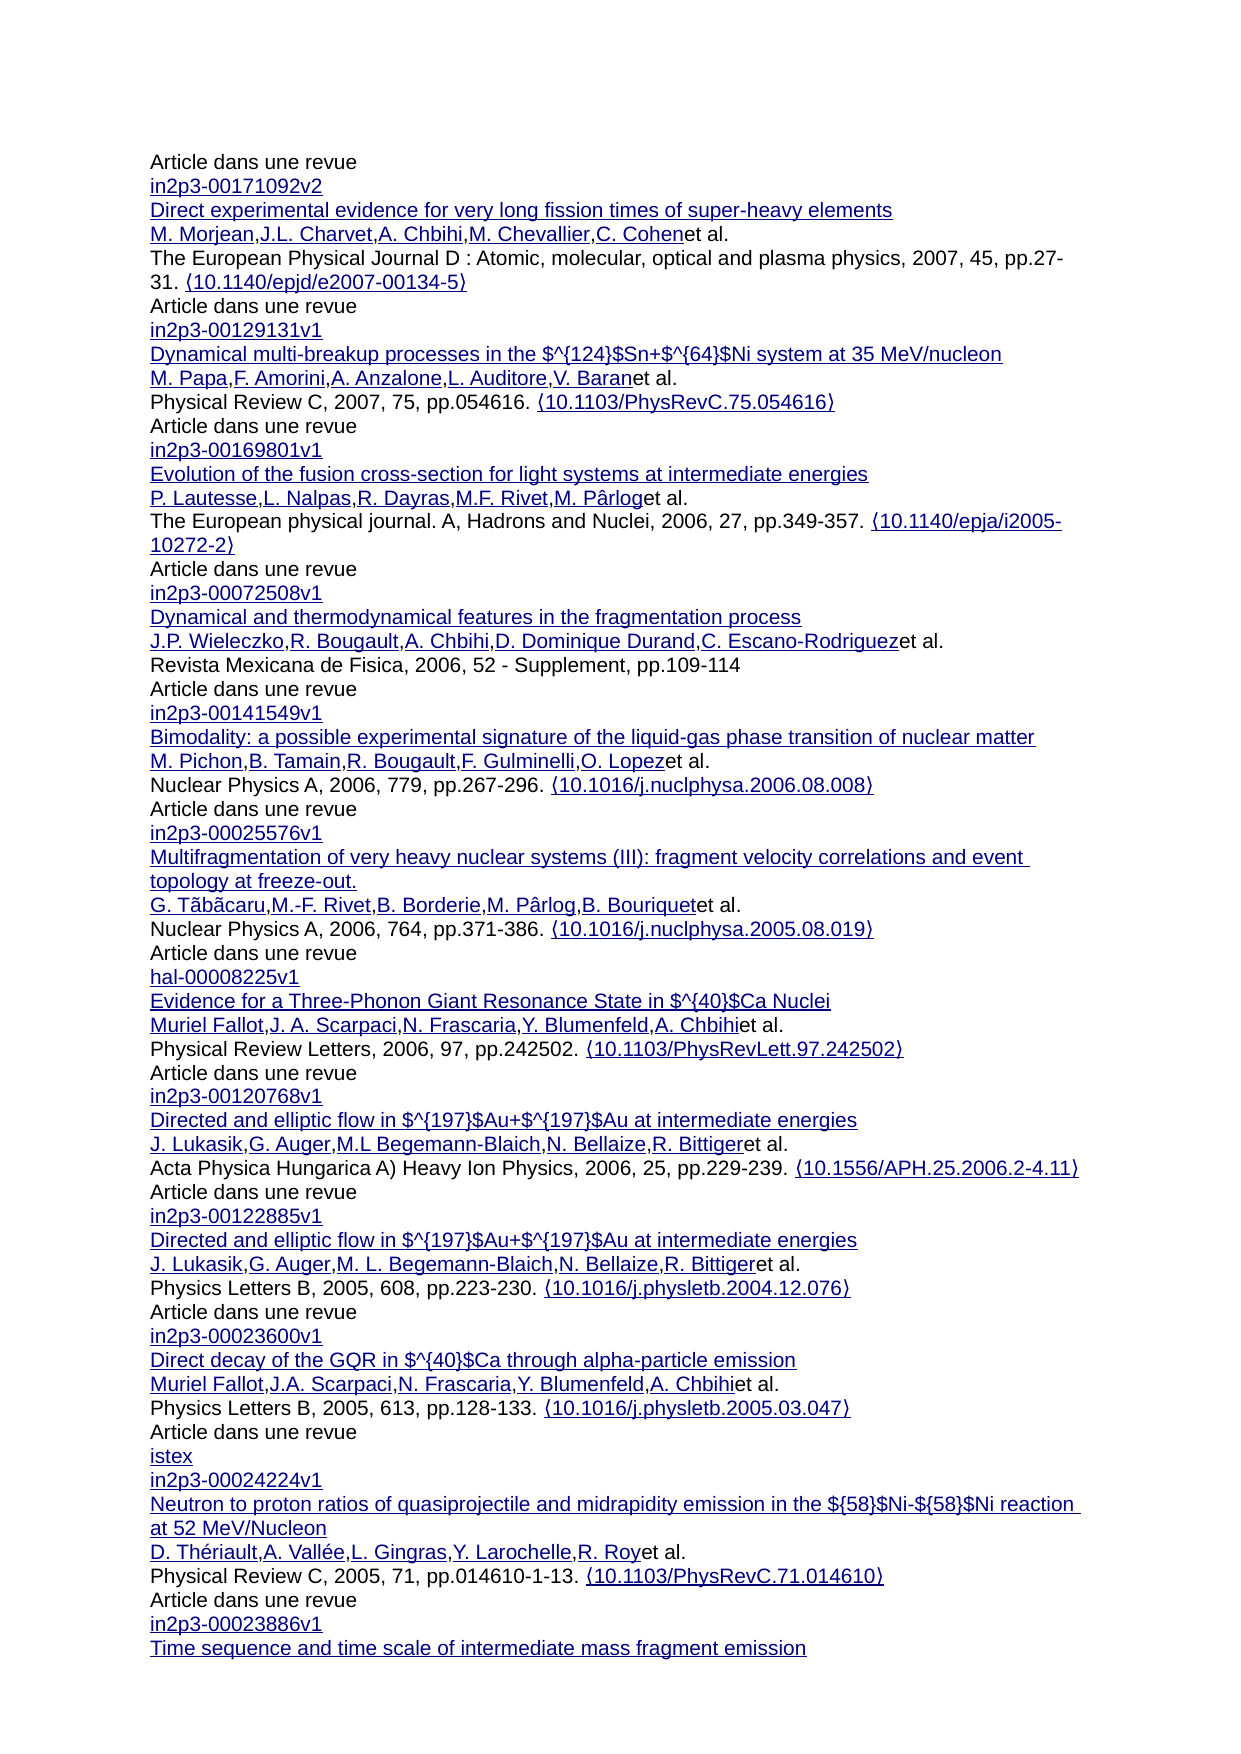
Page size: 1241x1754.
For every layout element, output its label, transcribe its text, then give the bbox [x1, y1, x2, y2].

table_cell Evolution of the fusion cross-section for light systems at intermediate energies P. Lautesse,L. Nalpas,R. Dayras,M.F. Rivet,M. Pârloget al. The European physical journal. A, Hadrons and Nuclei, 2006, 27, pp.349-357. ⟨10.1140/epja/i2005-10272-2⟩ Article dans une revue in2p3-00072508v1 [150, 461, 1090, 605]
table_cell Dynamical and thermodynamical features in the fragmentation process J.P. Wieleczko,R. Bougault,A. Chbihi,D. Dominique Durand,C. Escano-Rodriguezet al. Revista Mexicana de Fisica, 2006, 52 - Supplement, pp.109-114 Article dans une revue in2p3-00141549v1 [150, 605, 1090, 725]
table_cell Bimodality: a possible experimental signature of the liquid-gas phase transition of nuclear matter M. Pichon,B. Tamain,R. Bougault,F. Gulminelli,O. Lopezet al. Nuclear Physics A, 2006, 779, pp.267-296. ⟨10.1016/j.nuclphysa.2006.08.008⟩ Article dans une revue in2p3-00025576v1 [150, 725, 1090, 845]
table_cell Time sequence and time scale of intermediate mass fragment emission [150, 1635, 1090, 1659]
table_cell Direct experimental evidence for very long fission times of super-heavy elements M. Morjean,J.L. Charvet,A. Chbihi,M. Chevallier,C. Cohenet al. The European Physical Journal D : Atomic, molecular, optical and plasma physics, 2007, 45, pp.27-31. ⟨10.1140/epjd/e2007-00134-5⟩ Article dans une revue in2p3-00129131v1 [150, 198, 1090, 342]
table_cell Directed and elliptic flow in $^{197}$Au+$^{197}$Au at intermediate energies J. Lukasik,G. Auger,M.L Begemann-Blaich,N. Bellaize,R. Bittigeret al. Acta Physica Hungarica A) Heavy Ion Physics, 2006, 25, pp.229-239. ⟨10.1556/APH.25.2006.2-4.11⟩ Article dans une revue in2p3-00122885v1 [150, 1108, 1090, 1228]
table_cell Neutron to proton ratios of quasiprojectile and midrapidity emission in the ${58}$Ni-${58}$Ni reaction at 52 MeV/Nucleon D. Thériault,A. Vallée,L. Gingras,Y. Larochelle,R. Royet al. Physical Review C, 2005, 71, pp.014610-1-13. ⟨10.1103/PhysRevC.71.014610⟩ Article dans une revue in2p3-00023886v1 [150, 1492, 1090, 1635]
table_cell Dynamical multi-breakup processes in the $^{124}$Sn+$^{64}$Ni system at 35 MeV/nucleon M. Papa,F. Amorini,A. Anzalone,L. Auditore,V. Baranet al. Physical Review C, 2007, 75, pp.054616. ⟨10.1103/PhysRevC.75.054616⟩ Article dans une revue in2p3-00169801v1 [150, 342, 1090, 461]
table_cell Article dans une revue in2p3-00171092v2 [150, 150, 1090, 198]
table_cell Multifragmentation of very heavy nuclear systems (III): fragment velocity correlations and event topology at freeze-out. G. Tãbãcaru,M.-F. Rivet,B. Borderie,M. Pârlog,B. Bouriquetet al. Nuclear Physics A, 2006, 764, pp.371-386. ⟨10.1016/j.nuclphysa.2005.08.019⟩ Article dans une revue hal-00008225v1 [150, 845, 1090, 988]
table_cell Direct decay of the GQR in $^{40}$Ca through alpha-particle emission Muriel Fallot,J.A. Scarpaci,N. Frascaria,Y. Blumenfeld,A. Chbihiet al. Physics Letters B, 2005, 613, pp.128-133. ⟨10.1016/j.physletb.2005.03.047⟩ Article dans une revue istex in2p3-00024224v1 [150, 1348, 1090, 1492]
table_cell Directed and elliptic flow in $^{197}$Au+$^{197}$Au at intermediate energies J. Lukasik,G. Auger,M. L. Begemann-Blaich,N. Bellaize,R. Bittigeret al. Physics Letters B, 2005, 608, pp.223-230. ⟨10.1016/j.physletb.2004.12.076⟩ Article dans une revue in2p3-00023600v1 [150, 1228, 1090, 1348]
table_cell Evidence for a Three-Phonon Giant Resonance State in $^{40}$Ca Nuclei Muriel Fallot,J. A. Scarpaci,N. Frascaria,Y. Blumenfeld,A. Chbihiet al. Physical Review Letters, 2006, 97, pp.242502. ⟨10.1103/PhysRevLett.97.242502⟩ Article dans une revue in2p3-00120768v1 [150, 989, 1090, 1108]
